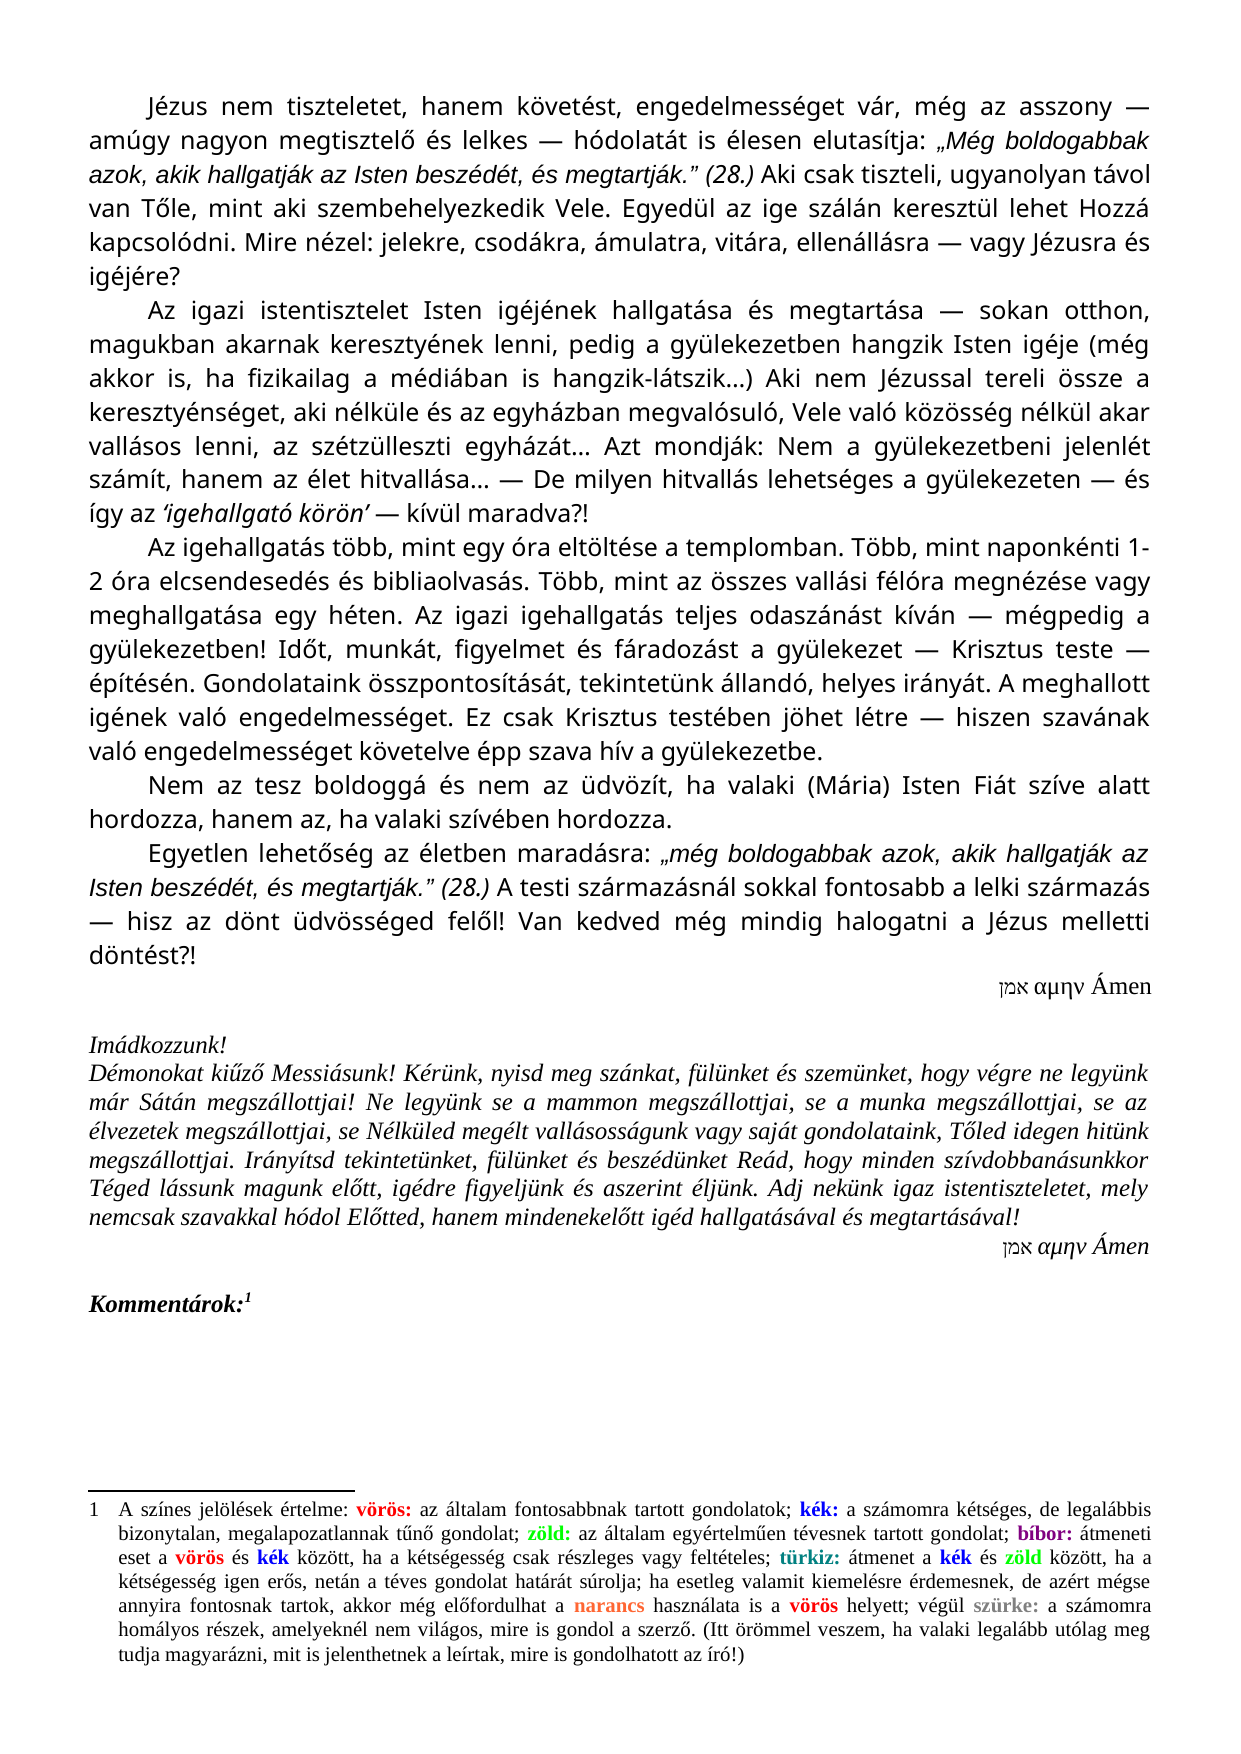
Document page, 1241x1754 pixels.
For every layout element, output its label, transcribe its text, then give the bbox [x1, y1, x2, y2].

text Az igazi istentisztelet Isten igéjének hallgatása és megtartása — sokan otthon, magukban akarnak keresztyének lenni, pedig a gyülekezetben hangzik Isten igéje (még akkor is, ha fizikailag a médiában is hangzik-látszik…) Aki nem Jézussal tereli össze a keresztyénséget, aki nélküle és az egyházban megvalósuló, Vele való közösség nélkül akar vallásos lenni, az szétzülleszti egyházát… Azt mondják: Nem a gyülekezetbeni jelenlét számít, hanem az élet hitvallása… — De milyen hitvallás lehetséges a gyülekezeten — és így az ‘igehallgató körön’ — kívül maradva?! [88, 292, 1152, 530]
text Kommentárok: [88, 1289, 1152, 1318]
text אמן αμην Ámen [88, 1231, 1152, 1260]
text Démonokat kiűző Messiásunk! Kérünk, nyisd meg szánkat, fülünket és szemünket, hogy végre ne legyünk már Sátán megszállottjai! Ne legyünk se a mammon megszállottjai, se a munka megszállottjai, se az élvezetek megszállottjai, se Nélküled megélt vallásosságunk vagy saját gondolataink, Tőled idegen hitünk megszállottjai. Irányítsd tekintetünket, fülünket és beszédünket Reád, hogy minden szívdobbanásunkkor Téged lássunk magunk előtt, igédre figyeljünk és aszerint éljünk. Adj nekünk igaz istentiszteletet, mely nemcsak szavakkal hódol Előtted, hanem mindenekelőtt igéd hallgatásával és megtartásával! [88, 1058, 1152, 1231]
text A színes jelölések értelme: vörös: az általam fontosabbnak tartott gondolatok; kék: a számomra kétséges, de legalábbis bizonytalan, megalapozatlannak tűnő gondolat; zöld: az általam egyértelműen tévesnek tartott gondolat; bíbor: átmeneti eset a vörös és kék között, ha a kétségesség csak részleges vagy feltételes; türkiz: átmenet a kék és zöld között, ha a kétségesség igen erős, netán a téves gondolat határát súrolja; ha esetleg valamit kiemelésre érdemesnek, de azért mégse annyira fontosnak tartok, akkor még előfordulhat a narancs használata is a vörös helyett; végül szürke: a számomra homályos részek, amelyeknél nem világos, mire is gondol a szerző. (Itt örömmel veszem, ha valaki legalább utólag meg tudja magyarázni, mit is jelenthetnek a leírtak, mire is gondolhatott az író!) [88, 1497, 1152, 1665]
text Az igehallgatás több, mint egy óra eltöltése a templomban. Több, mint naponkénti 1-2 óra elcsendesedés és bibliaolvasás. Több, mint az összes vallási félóra megnézése vagy meghallgatása egy héten. Az igazi igehallgatás teljes odaszánást kíván — mégpedig a gyülekezetben! Időt, munkát, figyelmet és fáradozást a gyülekezet — Krisztus teste — építésén. Gondolataink összpontosítását, tekintetünk állandó, helyes irányát. A meghallott igének való engedelmességet. Ez csak Krisztus testében jöhet létre — hiszen szavának való engedelmességet követelve épp szava hív a gyülekezetbe. [88, 530, 1152, 768]
text Jézus nem tiszteletet, hanem követést, engedelmességet vár, még az asszony — amúgy nagyon megtisztelő és lelkes — hódolatát is élesen elutasítja: „Még boldogabbak azok, akik hallgatják az Isten beszédét, és megtartják.” (28.) Aki csak tiszteli, ugyanolyan távol van Tőle, mint aki szembehelyezkedik Vele. Egyedül az ige szálán keresztül lehet Hozzá kapcsolódni. Mire nézel: jelekre, csodákra, ámulatra, vitára, ellenállásra — vagy Jézusra és igéjére? [88, 88, 1152, 292]
text Egyetlen lehetőség az életben maradásra: „még boldogabbak azok, akik hallgatják az Isten beszédét, és megtartják.” (28.) A testi származásnál sokkal fontosabb a lelki származás — hisz az dönt üdvösséged felől! Van kedved még mindig halogatni a Jézus melletti döntést?! [88, 836, 1152, 971]
text Nem az tesz boldoggá és nem az üdvözít, ha valaki (Mária) Isten Fiát szíve alatt hordozza, hanem az, ha valaki szívében hordozza. [88, 768, 1152, 836]
text Imádkozzunk! [88, 1030, 1152, 1058]
text אמן αμην Ámen [88, 971, 1152, 1000]
